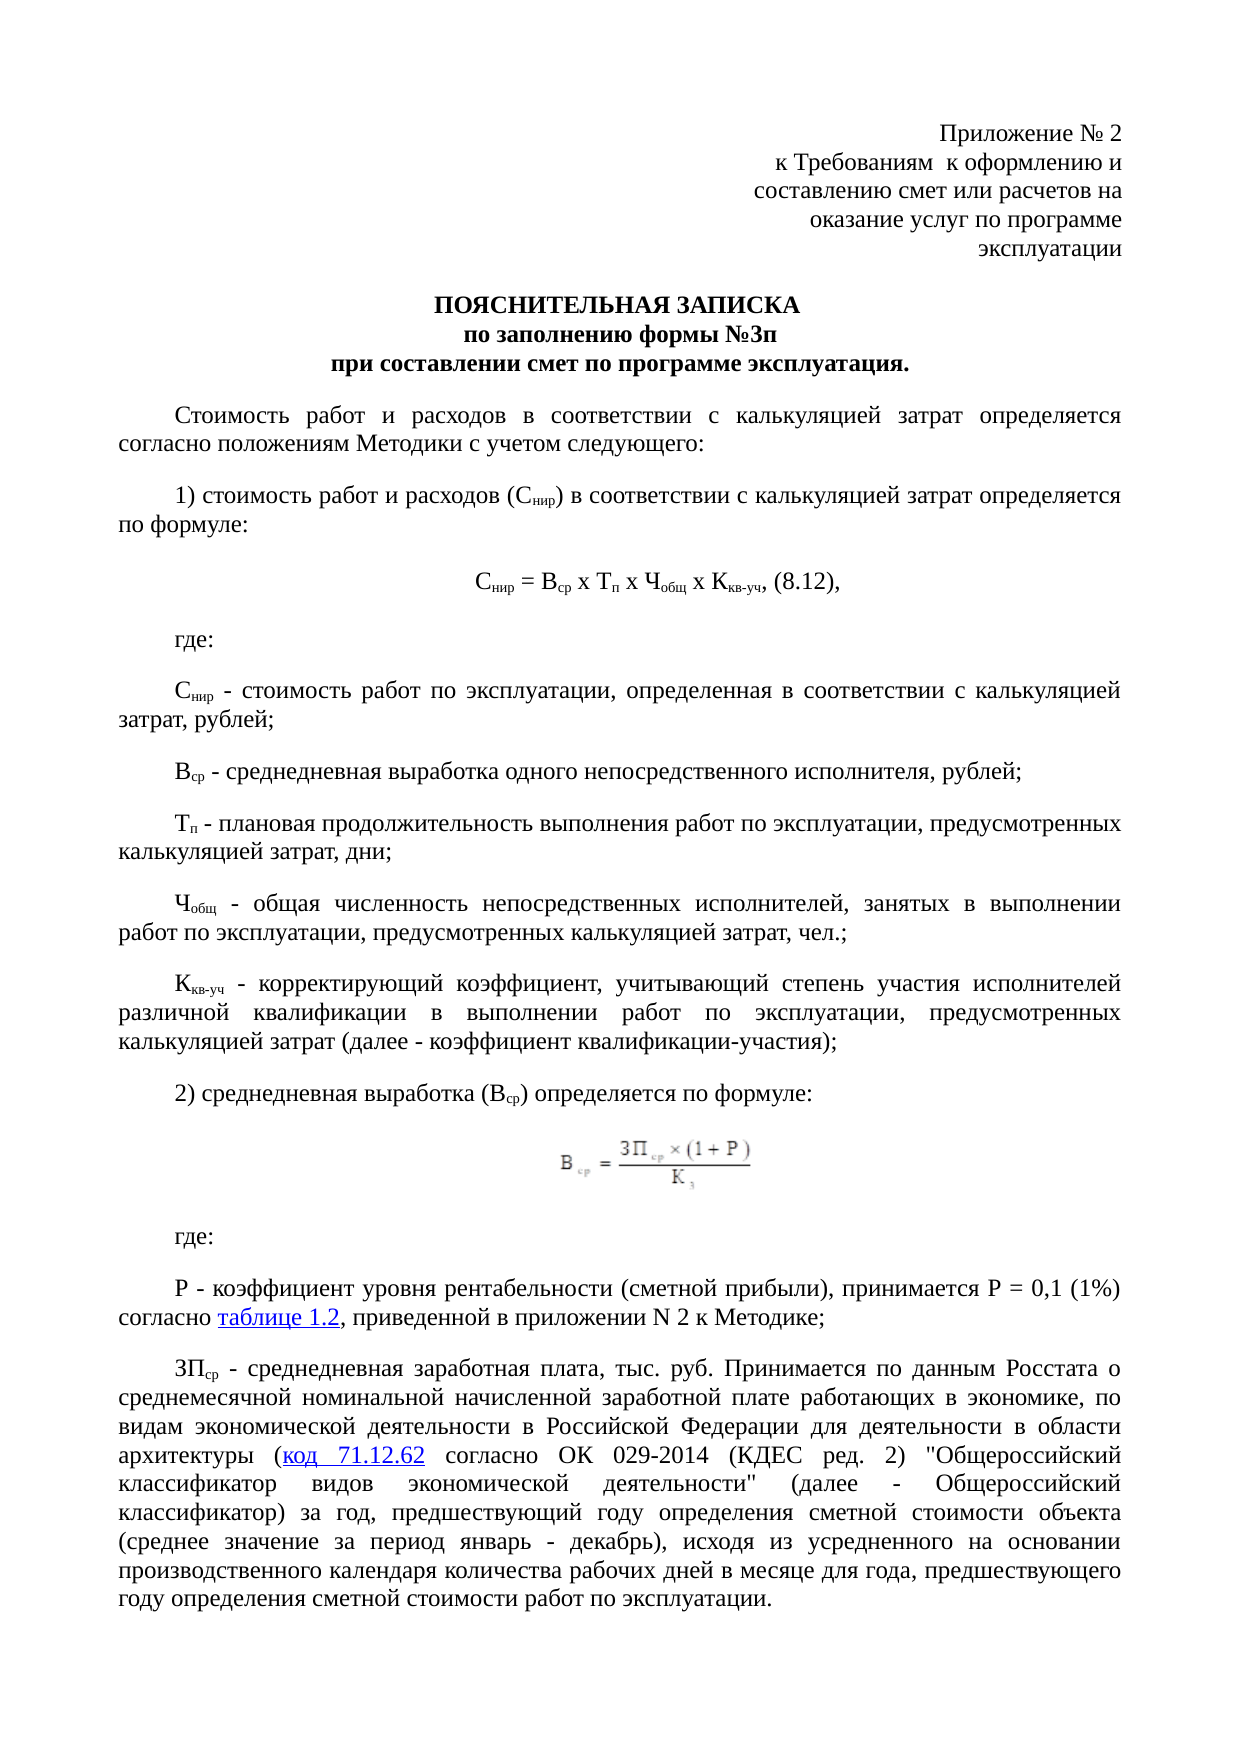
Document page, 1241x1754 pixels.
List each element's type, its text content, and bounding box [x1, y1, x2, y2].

text Снир = Вср x Тп x Чобщ x Ккв-уч, (8.12), [118, 566, 1122, 595]
text ЗПср - среднедневная заработная плата, тыс. руб. Принимается по данным Росстата о среднемесячной номинальной начисленной заработной плате работающих в экономике, по видам экономической деятельности в Российской Федерации для деятельности в области архитектуры (код 71.12.62 согласно ОК 029-2014 (КДЕС ред. 2) "Общероссийский классификатор видов экономической деятельности" (далее - Общероссийский классификатор) за год, предшествующий году определения сметной стоимости объекта (среднее значение за период январь - декабрь), исходя из усредненного на основании производственного календаря количества рабочих дней в месяце для года, предшествующего году определения сметной стоимости работ по эксплуатации. [118, 1353, 1122, 1612]
text 2) среднедневная выработка (Вср) определяется по формуле: [118, 1078, 1122, 1106]
text ПОЯСНИТЕЛЬНАЯ ЗАПИСКА [118, 291, 1122, 319]
text Чобщ - общая численность непосредственных исполнителей, занятых в выполнении работ по эксплуатации, предусмотренных калькуляцией затрат, чел.; [118, 888, 1122, 946]
text Вср - среднедневная выработка одного непосредственного исполнителя, рублей; [118, 756, 1122, 785]
picture [558, 1135, 757, 1193]
text при составлении смет по программе эксплуатация. [118, 348, 1122, 377]
text по заполнению формы №3п [118, 319, 1122, 348]
text Стоимость работ и расходов в соответствии с калькуляцией затрат определяется согласно положениям Методики с учетом следующего: [118, 400, 1122, 457]
text к Требованиям к оформлению и составлению смет или расчетов на оказание услуг по программе эксплуатации [709, 147, 1122, 262]
text где: [118, 624, 1122, 653]
text Тп - плановая продолжительность выполнения работ по эксплуатации, предусмотренных калькуляцией затрат, дни; [118, 808, 1122, 865]
text Приложение № 2 [709, 118, 1122, 147]
text 1) стоимость работ и расходов (Снир) в соответствии с калькуляцией затрат определяется по формуле: [118, 480, 1122, 538]
text где: [118, 1221, 1122, 1250]
text Р - коэффициент уровня рентабельности (сметной прибыли), принимается Р = 0,1 (1%) согласно таблице 1.2, приведенной в приложении N 2 к Методике; [118, 1273, 1122, 1331]
text Ккв-уч - корректирующий коэффициент, учитывающий степень участия исполнителей различной квалификации в выполнении работ по эксплуатации, предусмотренных калькуляцией затрат (далее - коэффициент квалификации-участия); [118, 968, 1122, 1055]
text Снир - стоимость работ по эксплуатации, определенная в соответствии с калькуляцией затрат, рублей; [118, 676, 1122, 733]
